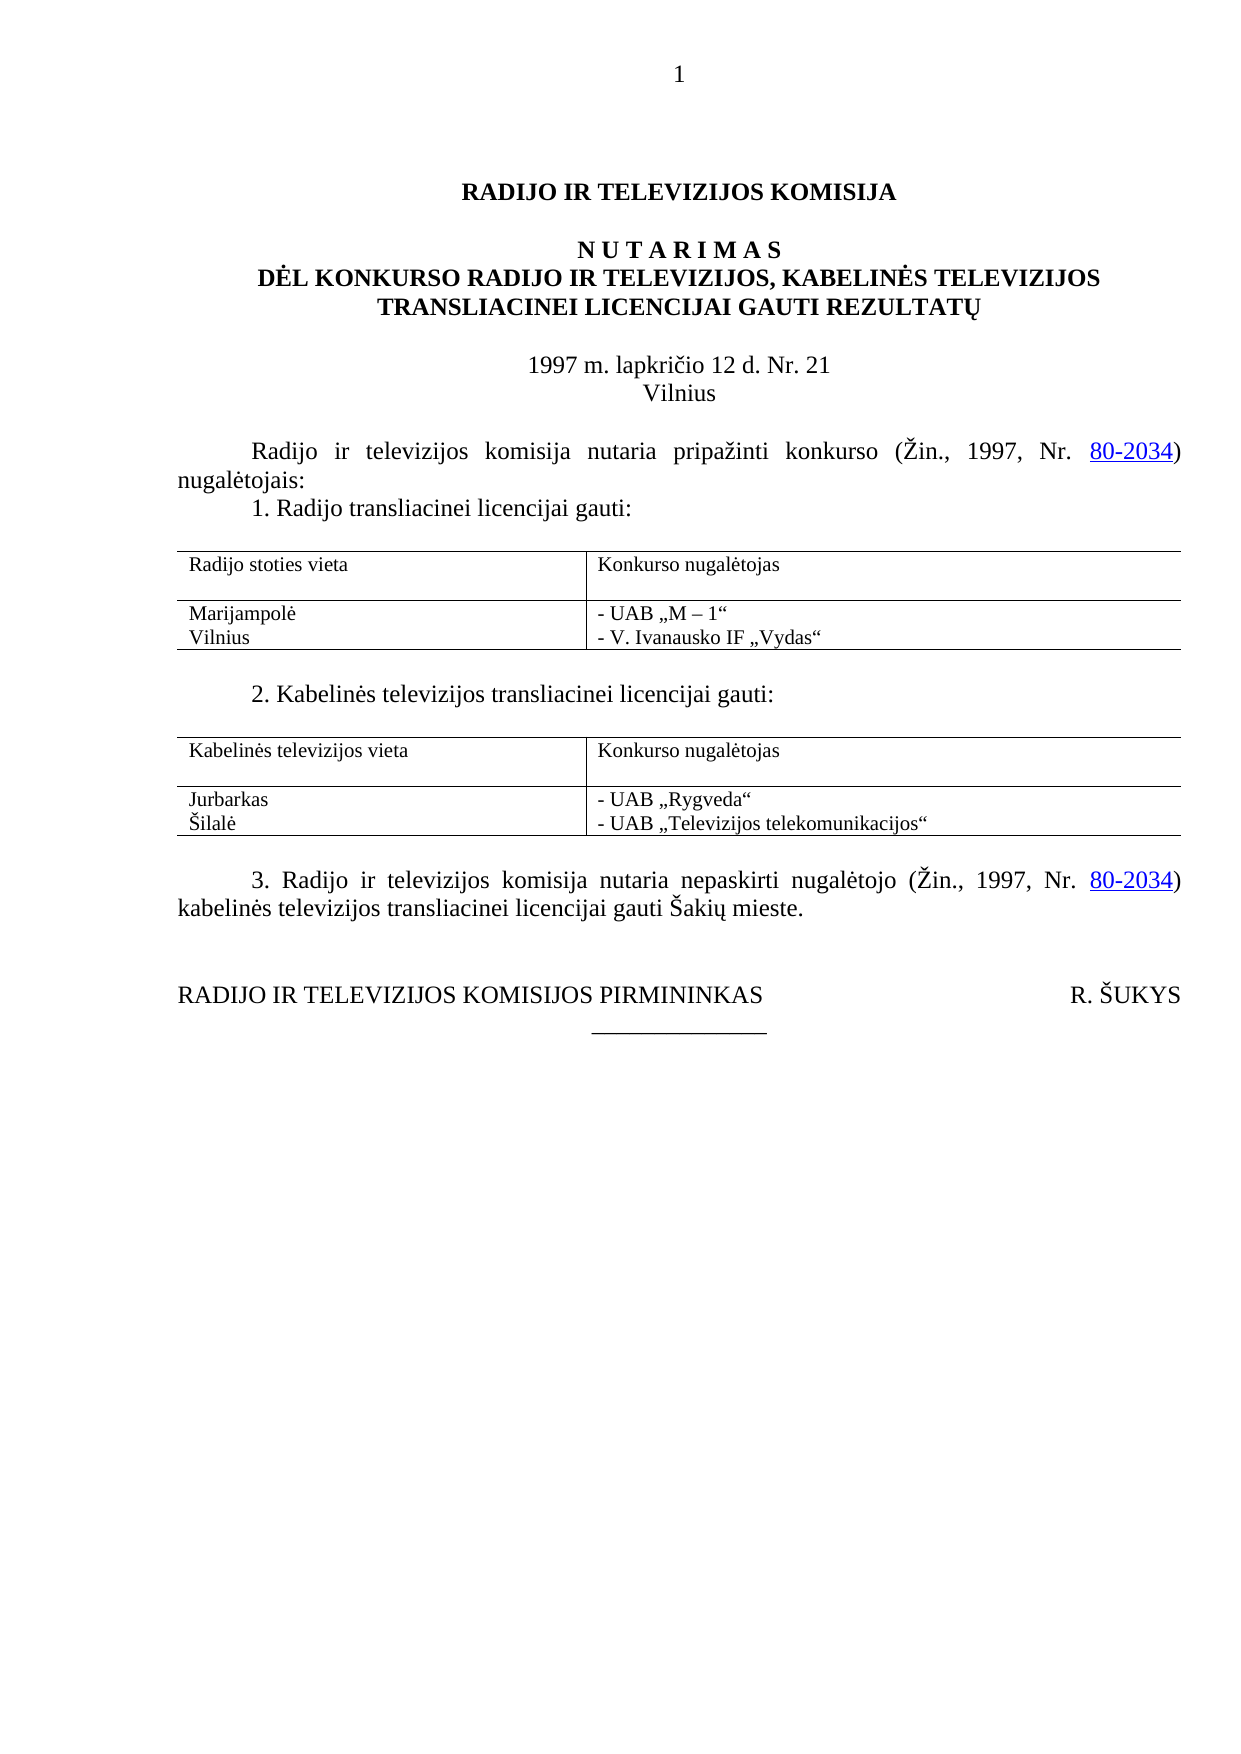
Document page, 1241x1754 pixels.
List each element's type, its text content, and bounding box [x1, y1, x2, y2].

text 3. Radijo ir televizijos komisija nutaria nepaskirti nugalėtojo (Žin., 1997, Nr. 80-2034) kabelinės televizijos transliacinei licencijai gauti Šakių mieste. [177, 865, 1181, 922]
text DĖL KONKURSO RADIJO IR TELEVIZIJOS, KABELINĖS TELEVIZIJOS TRANSLIACINEI LICENCIJAI GAUTI REZULTATŲ [177, 263, 1181, 321]
table_cell [177, 576, 586, 600]
table_cell Marijampolė [177, 601, 586, 625]
table_cell Jurbarkas [177, 787, 586, 811]
text Vilnius [177, 378, 1181, 407]
table_cell Vilnius [177, 625, 586, 649]
table_header Kabelinės televizijos vieta [177, 738, 586, 762]
text RADIJO IR TELEVIZIJOS KOMISIJOS PIRMININKAS R. ŠUKYS [177, 980, 1181, 1008]
text ______________ [177, 1008, 1181, 1037]
table_cell - UAB „Rygveda“ [587, 787, 1181, 811]
text 1. Radijo transliacinei licencijai gauti: [177, 493, 1181, 522]
table_header Konkurso nugalėtojas [587, 552, 1181, 576]
table_header Konkurso nugalėtojas [587, 738, 1181, 762]
text 2. Kabelinės televizijos transliacinei licencijai gauti: [177, 679, 1181, 708]
table_cell [177, 762, 586, 786]
text 1997 m. lapkričio 12 d. Nr. 21 [177, 350, 1181, 378]
text RADIJO IR TELEVIZIJOS KOMISIJA [177, 177, 1181, 206]
table_cell [587, 762, 1181, 786]
table_cell - UAB „Televizijos telekomunikacijos“ [587, 811, 1181, 835]
text Radijo ir televizijos komisija nutaria pripažinti konkurso (Žin., 1997, Nr. 80-2034) nugalėtojais: [177, 436, 1181, 493]
text N U T A R I M A S [177, 235, 1181, 263]
table_cell Šilalė [177, 811, 586, 835]
table_cell [587, 576, 1181, 600]
table_header Radijo stoties vieta [177, 552, 586, 576]
table_cell - V. Ivanausko IF „Vydas“ [587, 625, 1181, 649]
table_cell - UAB „M – 1“ [587, 601, 1181, 625]
